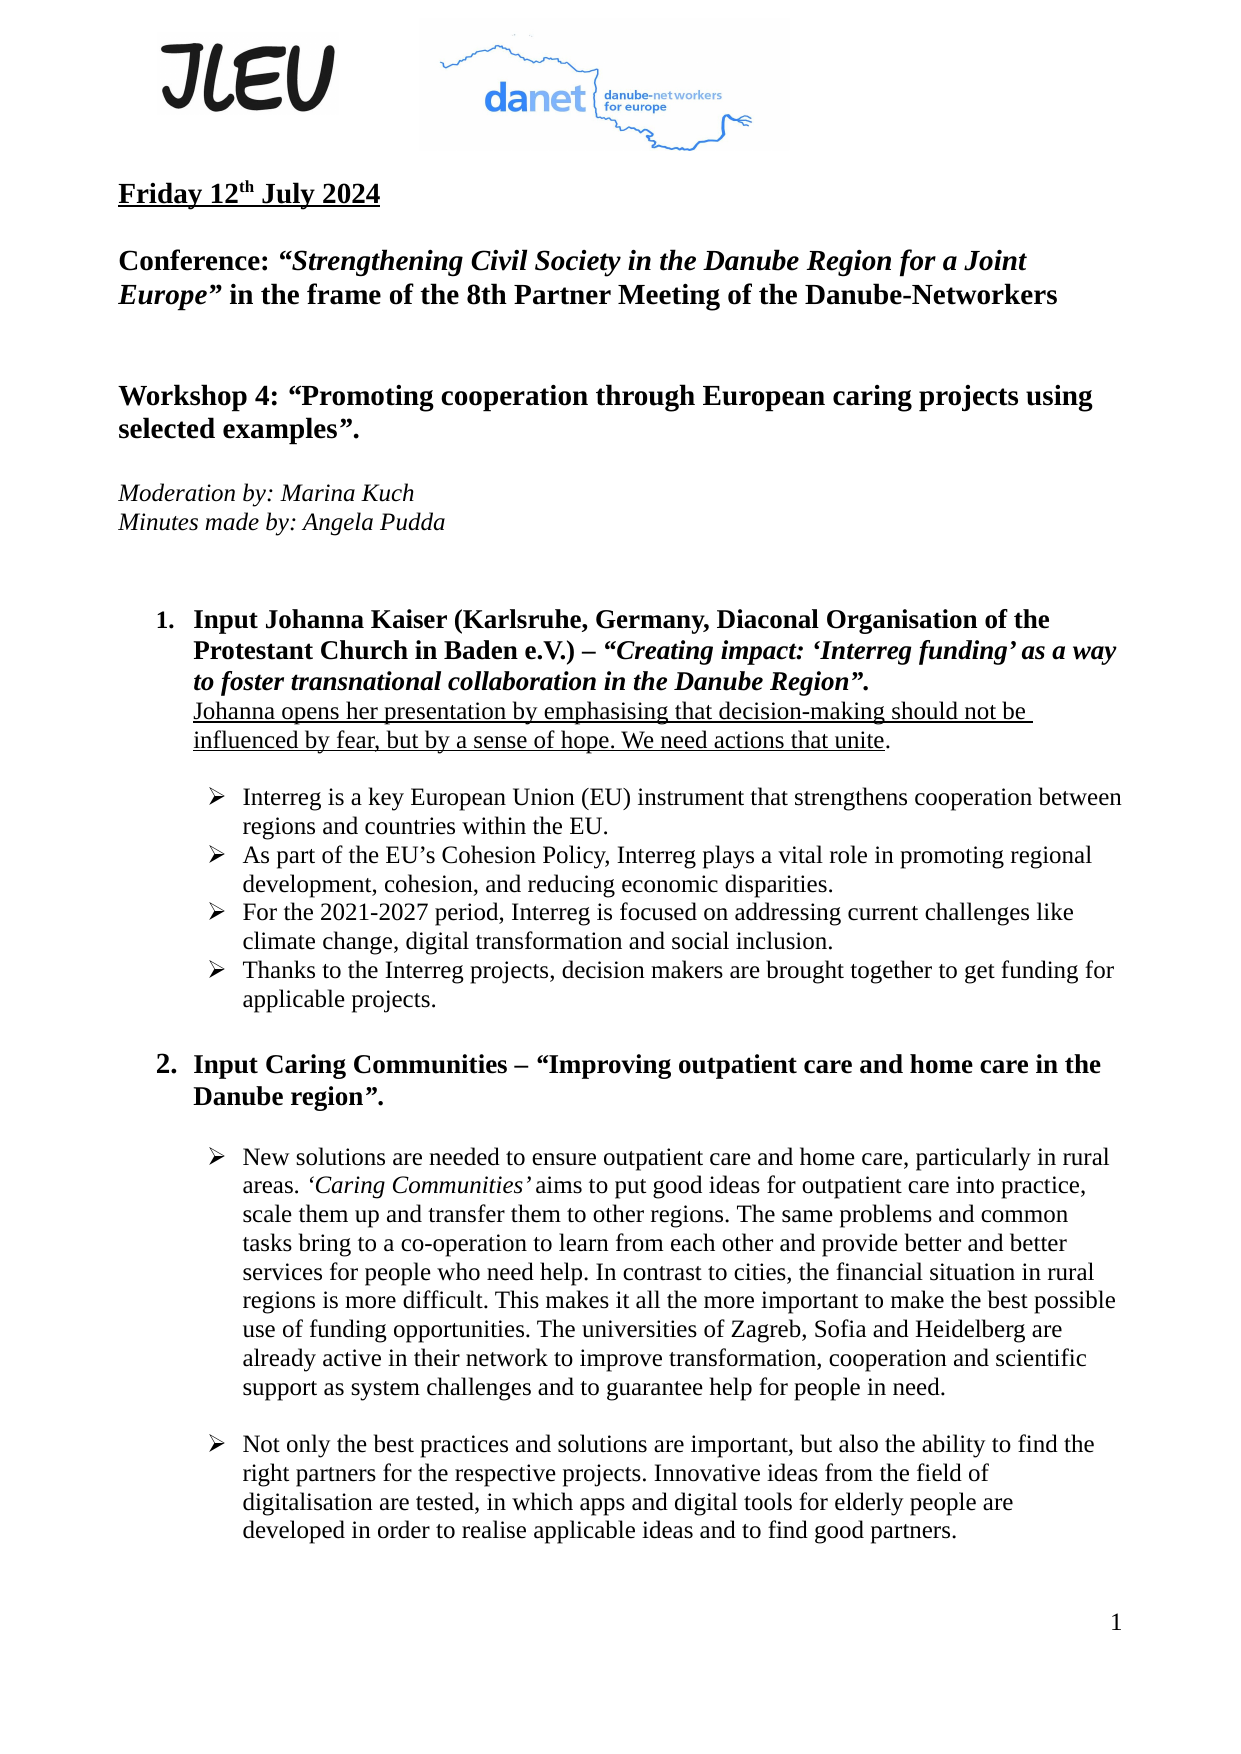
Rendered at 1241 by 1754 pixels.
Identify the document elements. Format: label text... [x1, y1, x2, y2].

picture [419, 18, 790, 151]
list Input Johanna Kaiser (Karlsruhe, Germany, Diaconal Organisation of the Protestant Church in Baden e.V.) – “Creating impact: ‘Interreg funding’ as a way to foster transnational collaboration in the Danube Region”. [156, 603, 1122, 696]
text Moderation by: Marina Kuch [118, 478, 1122, 507]
list Input Caring Communities – “Improving outpatient care and home care in the Danube region”. [156, 1046, 1122, 1111]
text Minutes made by: Angela Pudda [118, 507, 1122, 536]
text Workshop 4: “Promoting cooperation through European caring projects using selected examples”. [118, 378, 1122, 445]
picture [156, 32, 340, 115]
text Friday 12th July 2024 [118, 176, 1122, 210]
list New solutions are needed to ensure outpatient care and home care, particularly in rural areas. ‘Caring Communities’ aims to put good ideas for outpatient care into practice, scale them up and transfer them to other regions. The same problems and common tasks bring to a co-operation to learn from each other and provide better and better services for people who need help. In contrast to cities, the financial situation in rural regions is more difficult. This makes it all the more important to make the best possible use of funding opportunities. The universities of Zagreb, Sofia and Heidelberg are already active in their network to improve transformation, cooperation and scientific support as system challenges and to guarantee help for people in need. [207, 1142, 1122, 1401]
list Thanks to the Interreg projects, decision makers are brought together to get funding for applicable projects. [207, 955, 1122, 1012]
list As part of the EU’s Cohesion Policy, Interreg plays a vital role in promoting regional development, cohesion, and reducing economic disparities. [207, 840, 1122, 897]
list Interreg is a key European Union (EU) instrument that strengthens cooperation between regions and countries within the EU. [207, 782, 1122, 840]
list Johanna opens her presentation by emphasising that decision-making should not be influenced by fear, but by a sense of hope. We need actions that unite. [156, 696, 1122, 754]
text Conference: “Strengthening Civil Society in the Danube Region for a Joint Europe” in the frame of the 8th Partner Meeting of the Danube-Networkers [118, 243, 1122, 311]
list Not only the best practices and solutions are important, but also the ability to find the right partners for the respective projects. Innovative ideas from the field of digitalisation are tested, in which apps and digital tools for elderly people are developed in order to realise applicable ideas and to find good partners. [207, 1429, 1122, 1544]
list For the 2021-2027 period, Interreg is focused on addressing current challenges like climate change, digital transformation and social inclusion. [207, 897, 1122, 955]
